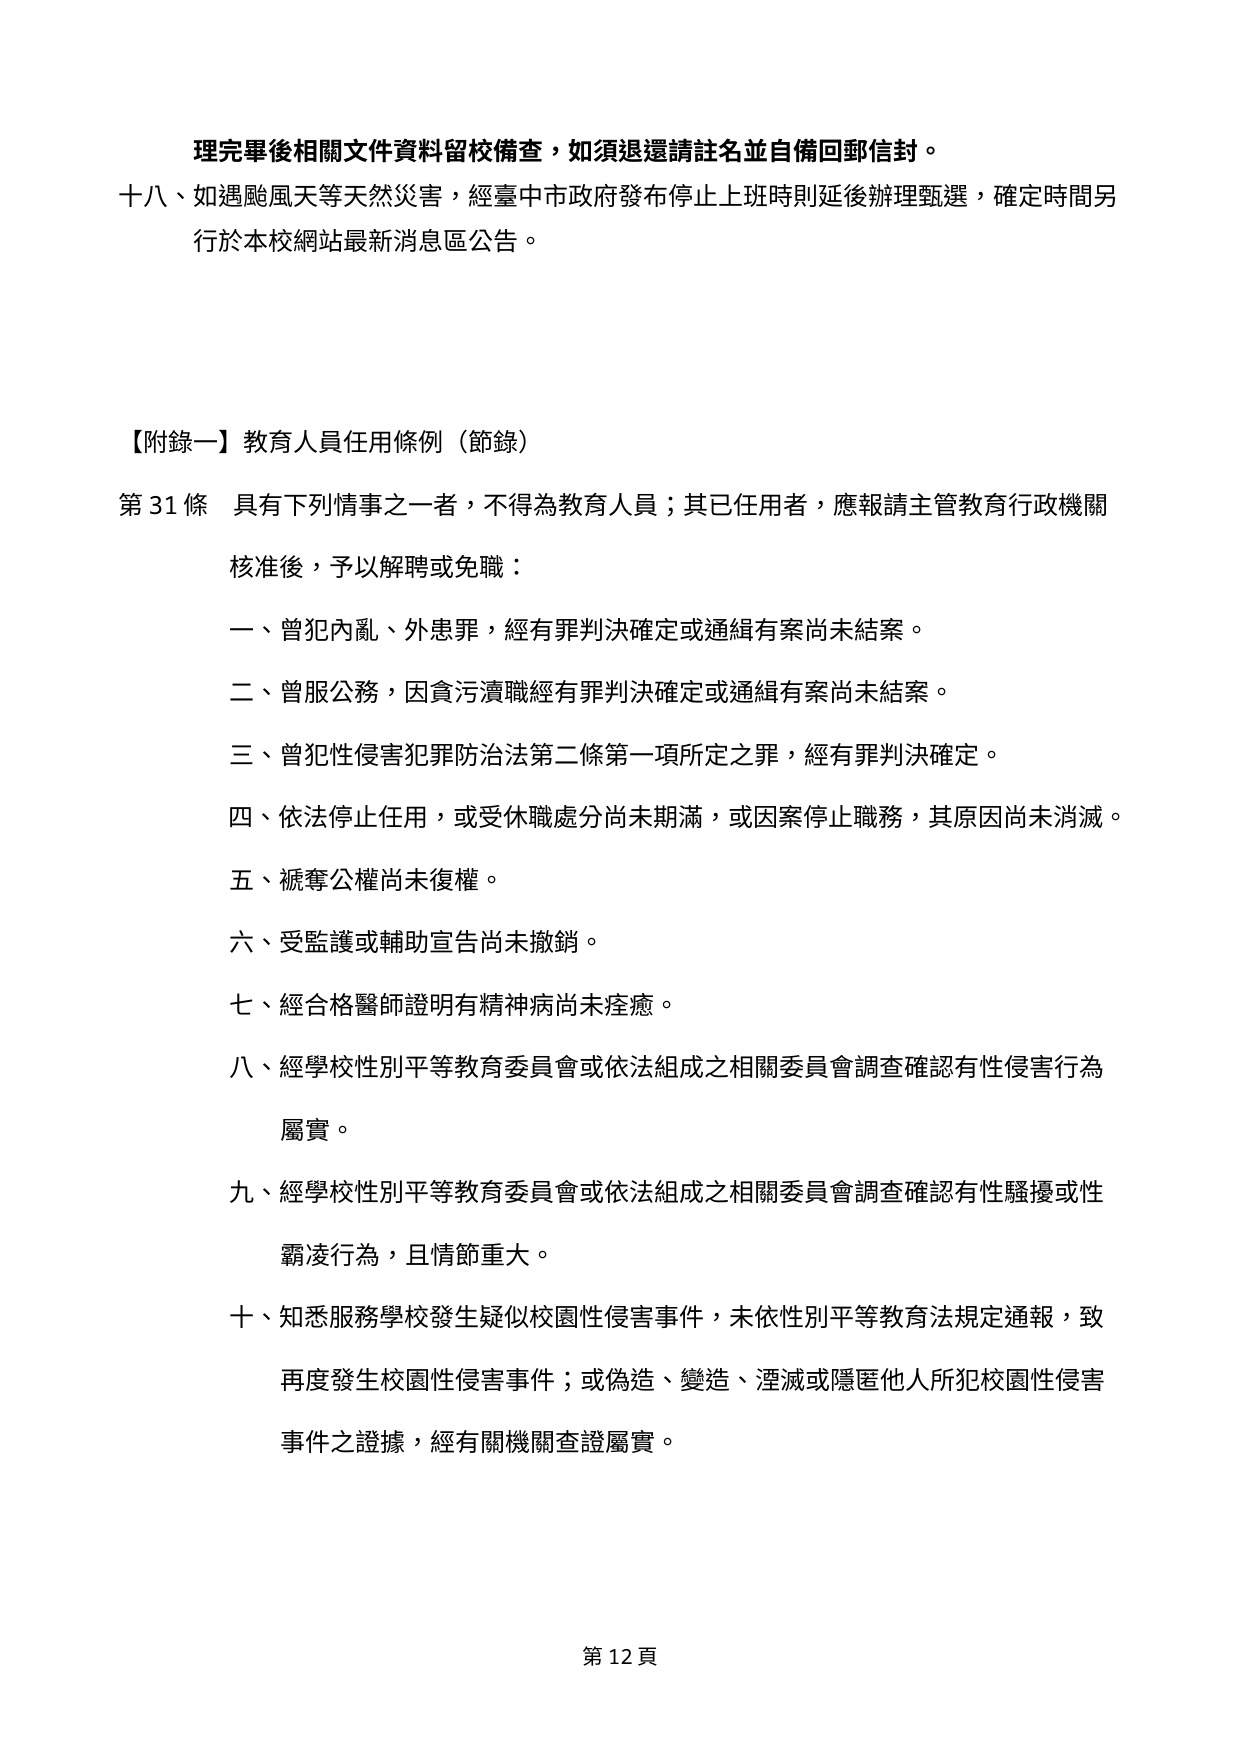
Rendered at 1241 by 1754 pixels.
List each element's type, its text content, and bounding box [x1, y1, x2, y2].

text 【附錄一】教育人員任用條例（節錄） [118, 399, 1122, 462]
text 六、受監護或輔助宣告尚未撤銷。 [118, 899, 1122, 962]
text 理完畢後相關文件資料留校備查，如須退還請註名並自備回郵信封。 [118, 131, 1122, 167]
text 七、經合格醫師證明有精神病尚未痊癒。 [118, 962, 1122, 1024]
text 二、曾服公務，因貪污瀆職經有罪判決確定或通緝有案尚未結案。 [118, 649, 1122, 712]
text 第31條 具有下列情事之一者，不得為教育人員；其已任用者，應報請主管教育行政機關核准後，予以解聘或免職： [118, 462, 1122, 587]
text 四、依法停止任用，或受休職處分尚未期滿，或因案停止職務，其原因尚未消滅。 [229, 774, 1122, 837]
text 十、知悉服務學校發生疑似校園性侵害事件，未依性別平等教育法規定通報，致再度發生校園性侵害事件；或偽造、變造、湮滅或隱匿他人所犯校園性侵害事件之證據，經有關機關查證屬實。 [229, 1274, 1122, 1462]
text 一、曾犯內亂、外患罪，經有罪判決確定或通緝有案尚未結案。 [118, 587, 1122, 649]
text 十八、如遇颱風天等天然災害，經臺中市政府發布停止上班時則延後辦理甄選，確定時間另行於本校網站最新消息區公告。 [118, 176, 1122, 258]
text 八、經學校性別平等教育委員會或依法組成之相關委員會調查確認有性侵害行為 屬實。 [229, 1024, 1122, 1149]
text 三、曾犯性侵害犯罪防治法第二條第一項所定之罪，經有罪判決確定。 [118, 712, 1122, 774]
text 九、經學校性別平等教育委員會或依法組成之相關委員會調查確認有性騷擾或性 霸凌行為，且情節重大。 [229, 1149, 1122, 1274]
text 五、褫奪公權尚未復權。 [118, 837, 1122, 899]
